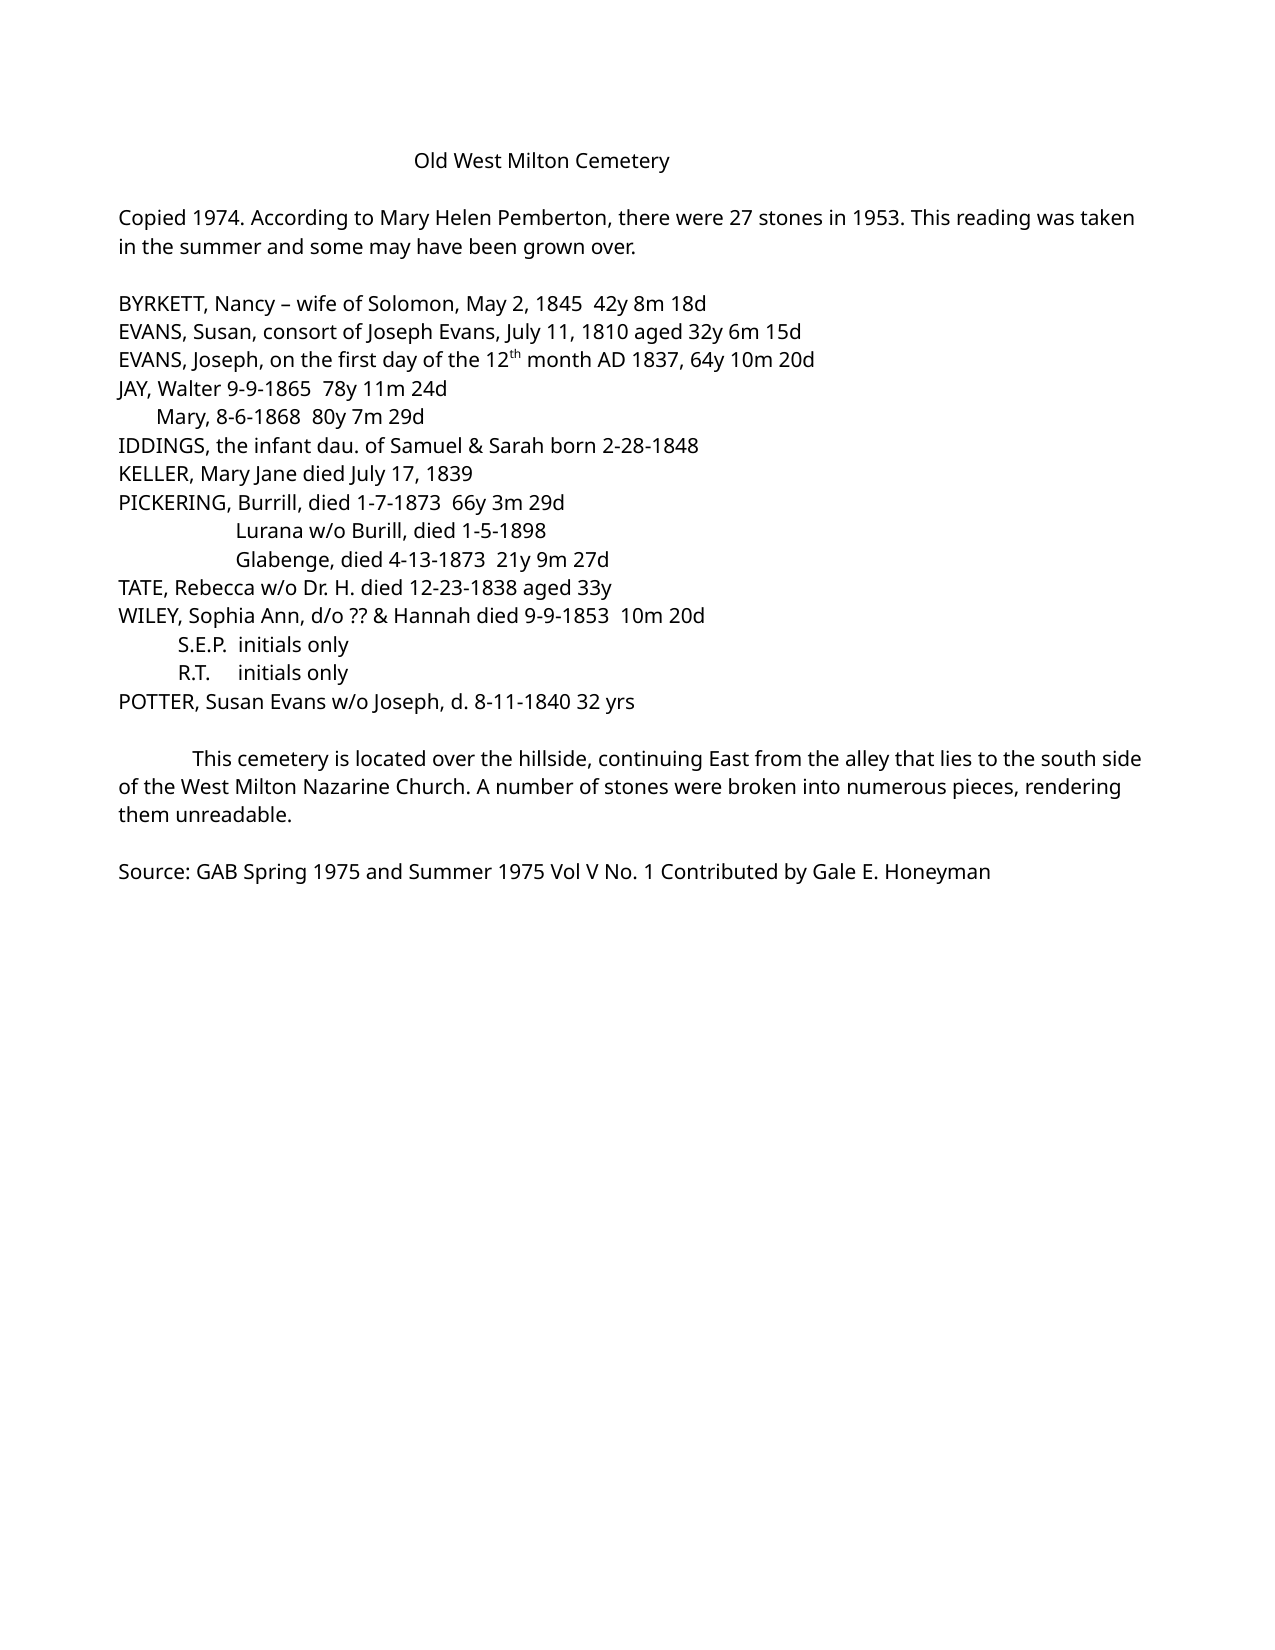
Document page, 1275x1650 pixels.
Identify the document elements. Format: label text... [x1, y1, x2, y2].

text Source: GAB Spring 1975 and Summer 1975 Vol V No. 1 Contributed by Gale E. Honeyman [118, 857, 1157, 886]
text BYRKETT, Nancy – wife of Solomon, May 2, 1845 42y 8m 18d [118, 289, 1157, 317]
text JAY, Walter 9-9-1865 78y 11m 24d [118, 374, 1157, 402]
text Mary, 8-6-1868 80y 7m 29d [118, 402, 1157, 431]
text POTTER, Susan Evans w/o Joseph, d. 8-11-1840 32 yrs [118, 687, 1157, 715]
text PICKERING, Burrill, died 1-7-1873 66y 3m 29d [118, 488, 1157, 516]
text EVANS, Joseph, on the first day of the 12th month AD 1837, 64y 10m 20d [118, 346, 1157, 374]
text KELLER, Mary Jane died July 17, 1839 [118, 459, 1157, 488]
text Lurana w/o Burill, died 1-5-1898 [118, 516, 1157, 545]
text R.T. initials only [118, 658, 1157, 687]
text Old West Milton Cemetery [118, 147, 1157, 175]
text Copied 1974. According to Mary Helen Pemberton, there were 27 stones in 1953. This reading was taken in the summer and some may have been grown over. [118, 203, 1157, 260]
text S.E.P. initials only [118, 630, 1157, 658]
text IDDINGS, the infant dau. of Samuel & Sarah born 2-28-1848 [118, 431, 1157, 459]
text EVANS, Susan, consort of Joseph Evans, July 11, 1810 aged 32y 6m 15d [118, 317, 1157, 346]
text WILEY, Sophia Ann, d/o ?? & Hannah died 9-9-1853 10m 20d [118, 602, 1157, 630]
text TATE, Rebecca w/o Dr. H. died 12-23-1838 aged 33y [118, 573, 1157, 602]
text This cemetery is located over the hillside, continuing East from the alley that lies to the south side of the West Milton Nazarine Church. A number of stones were broken into numerous pieces, rendering them unreadable. [118, 744, 1157, 829]
text Glabenge, died 4-13-1873 21y 9m 27d [118, 545, 1157, 573]
